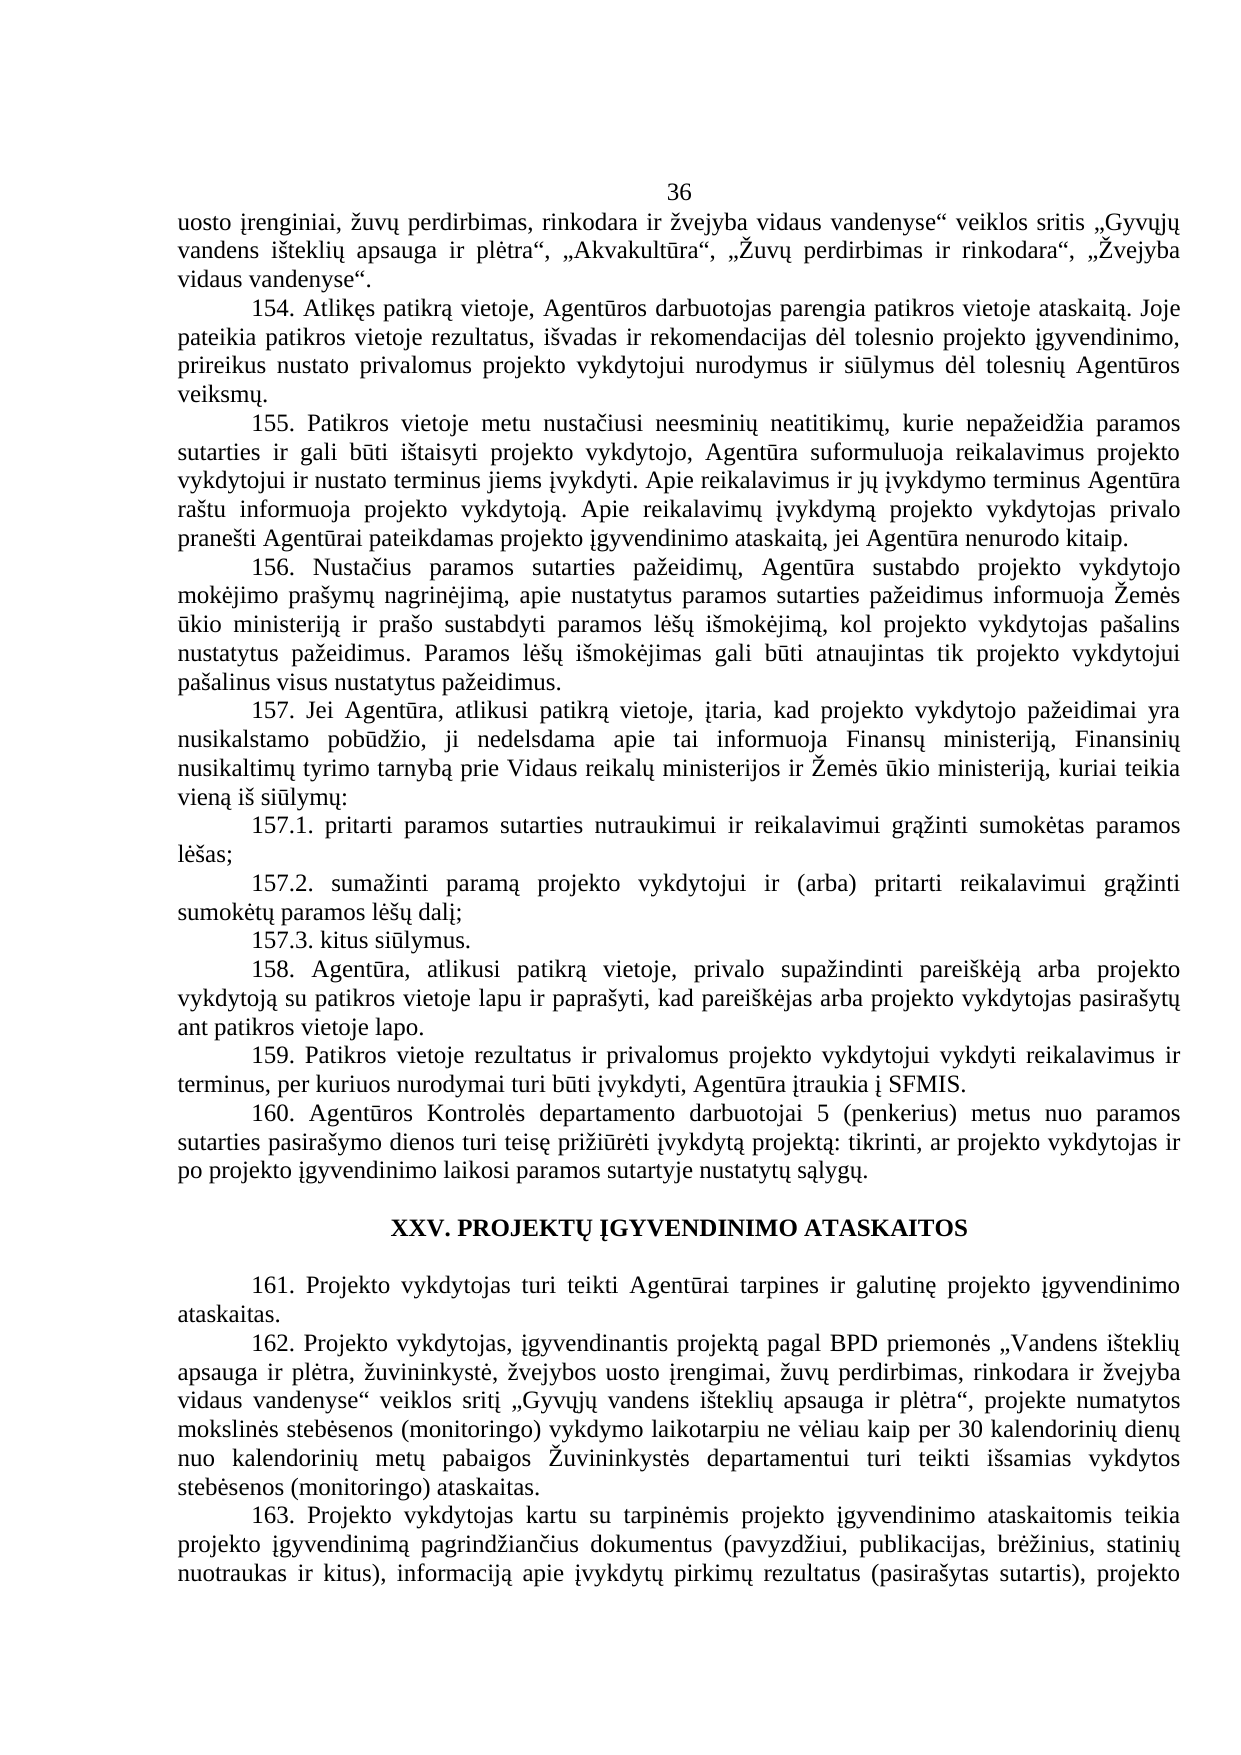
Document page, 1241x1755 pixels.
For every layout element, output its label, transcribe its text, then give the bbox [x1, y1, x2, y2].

text 157. Jei Agentūra, atlikusi patikrą vietoje, įtaria, kad projekto vykdytojo pažeidimai yra nusikalstamo pobūdžio, ji nedelsdama apie tai informuoja Finansų ministeriją, Finansinių nusikaltimų tyrimo tarnybą prie Vidaus reikalų ministerijos ir Žemės ūkio ministeriją, kuriai teikia vieną iš siūlymų: [177, 695, 1181, 810]
text 157.1. pritarti paramos sutarties nutraukimui ir reikalavimui grąžinti sumokėtas paramos lėšas; [177, 810, 1181, 868]
text 154. Atlikęs patikrą vietoje, Agentūros darbuotojas parengia patikros vietoje ataskaitą. Joje pateikia patikros vietoje rezultatus, išvadas ir rekomendacijas dėl tolesnio projekto įgyvendinimo, prireikus nustato privalomus projekto vykdytojui nurodymus ir siūlymus dėl tolesnių Agentūros veiksmų. [177, 293, 1181, 408]
text 160. Agentūros Kontrolės departamento darbuotojai 5 (penkerius) metus nuo paramos sutarties pasirašymo dienos turi teisę prižiūrėti įvykdytą projektą: tikrinti, ar projekto vykdytojas ir po projekto įgyvendinimo laikosi paramos sutartyje nustatytų sąlygų. [177, 1098, 1181, 1184]
text uosto įrenginiai, žuvų perdirbimas, rinkodara ir žvejyba vidaus vandenyse“ veiklos sritis „Gyvųjų vandens išteklių apsauga ir plėtra“, „Akvakultūra“, „Žuvų perdirbimas ir rinkodara“, „Žvejyba vidaus vandenyse“. [177, 207, 1181, 293]
text 163. Projekto vykdytojas kartu su tarpinėmis projekto įgyvendinimo ataskaitomis teikia projekto įgyvendinimą pagrindžiančius dokumentus (pavyzdžiui, publikacijas, brėžinius, statinių nuotraukas ir kitus), informaciją apie įvykdytų pirkimų rezultatus (pasirašytas sutartis), projekto [177, 1500, 1181, 1587]
text 161. Projekto vykdytojas turi teikti Agentūrai tarpines ir galutinę projekto įgyvendinimo ataskaitas. [177, 1270, 1181, 1328]
text 157.2. sumažinti paramą projekto vykdytojui ir (arba) pritarti reikalavimui grąžinti sumokėtų paramos lėšų dalį; [177, 868, 1181, 925]
text 159. Patikros vietoje rezultatus ir privalomus projekto vykdytojui vykdyti reikalavimus ir terminus, per kuriuos nurodymai turi būti įvykdyti, Agentūra įtraukia į SFMIS. [177, 1040, 1181, 1098]
text 158. Agentūra, atlikusi patikrą vietoje, privalo supažindinti pareiškėją arba projekto vykdytoją su patikros vietoje lapu ir paprašyti, kad pareiškėjas arba projekto vykdytojas pasirašytų ant patikros vietoje lapo. [177, 954, 1181, 1040]
text XXV. PROJEKTŲ ĮGYVENDINIMO ATASKAITOS [177, 1213, 1181, 1242]
text 156. Nustačius paramos sutarties pažeidimų, Agentūra sustabdo projekto vykdytojo mokėjimo prašymų nagrinėjimą, apie nustatytus paramos sutarties pažeidimus informuoja Žemės ūkio ministeriją ir prašo sustabdyti paramos lėšų išmokėjimą, kol projekto vykdytojas pašalins nustatytus pažeidimus. Paramos lėšų išmokėjimas gali būti atnaujintas tik projekto vykdytojui pašalinus visus nustatytus pažeidimus. [177, 552, 1181, 695]
text 162. Projekto vykdytojas, įgyvendinantis projektą pagal BPD priemonės „Vandens išteklių apsauga ir plėtra, žuvininkystė, žvejybos uosto įrengimai, žuvų perdirbimas, rinkodara ir žvejyba vidaus vandenyse“ veiklos sritį „Gyvųjų vandens išteklių apsauga ir plėtra“, projekte numatytos mokslinės stebėsenos (monitoringo) vykdymo laikotarpiu ne vėliau kaip per 30 kalendorinių dienų nuo kalendorinių metų pabaigos Žuvininkystės departamentui turi teikti išsamias vykdytos stebėsenos (monitoringo) ataskaitas. [177, 1328, 1181, 1500]
text 157.3. kitus siūlymus. [177, 925, 1181, 954]
text 155. Patikros vietoje metu nustačiusi neesminių neatitikimų, kurie nepažeidžia paramos sutarties ir gali būti ištaisyti projekto vykdytojo, Agentūra suformuluoja reikalavimus projekto vykdytojui ir nustato terminus jiems įvykdyti. Apie reikalavimus ir jų įvykdymo terminus Agentūra raštu informuoja projekto vykdytoją. Apie reikalavimų įvykdymą projekto vykdytojas privalo pranešti Agentūrai pateikdamas projekto įgyvendinimo ataskaitą, jei Agentūra nenurodo kitaip. [177, 408, 1181, 552]
